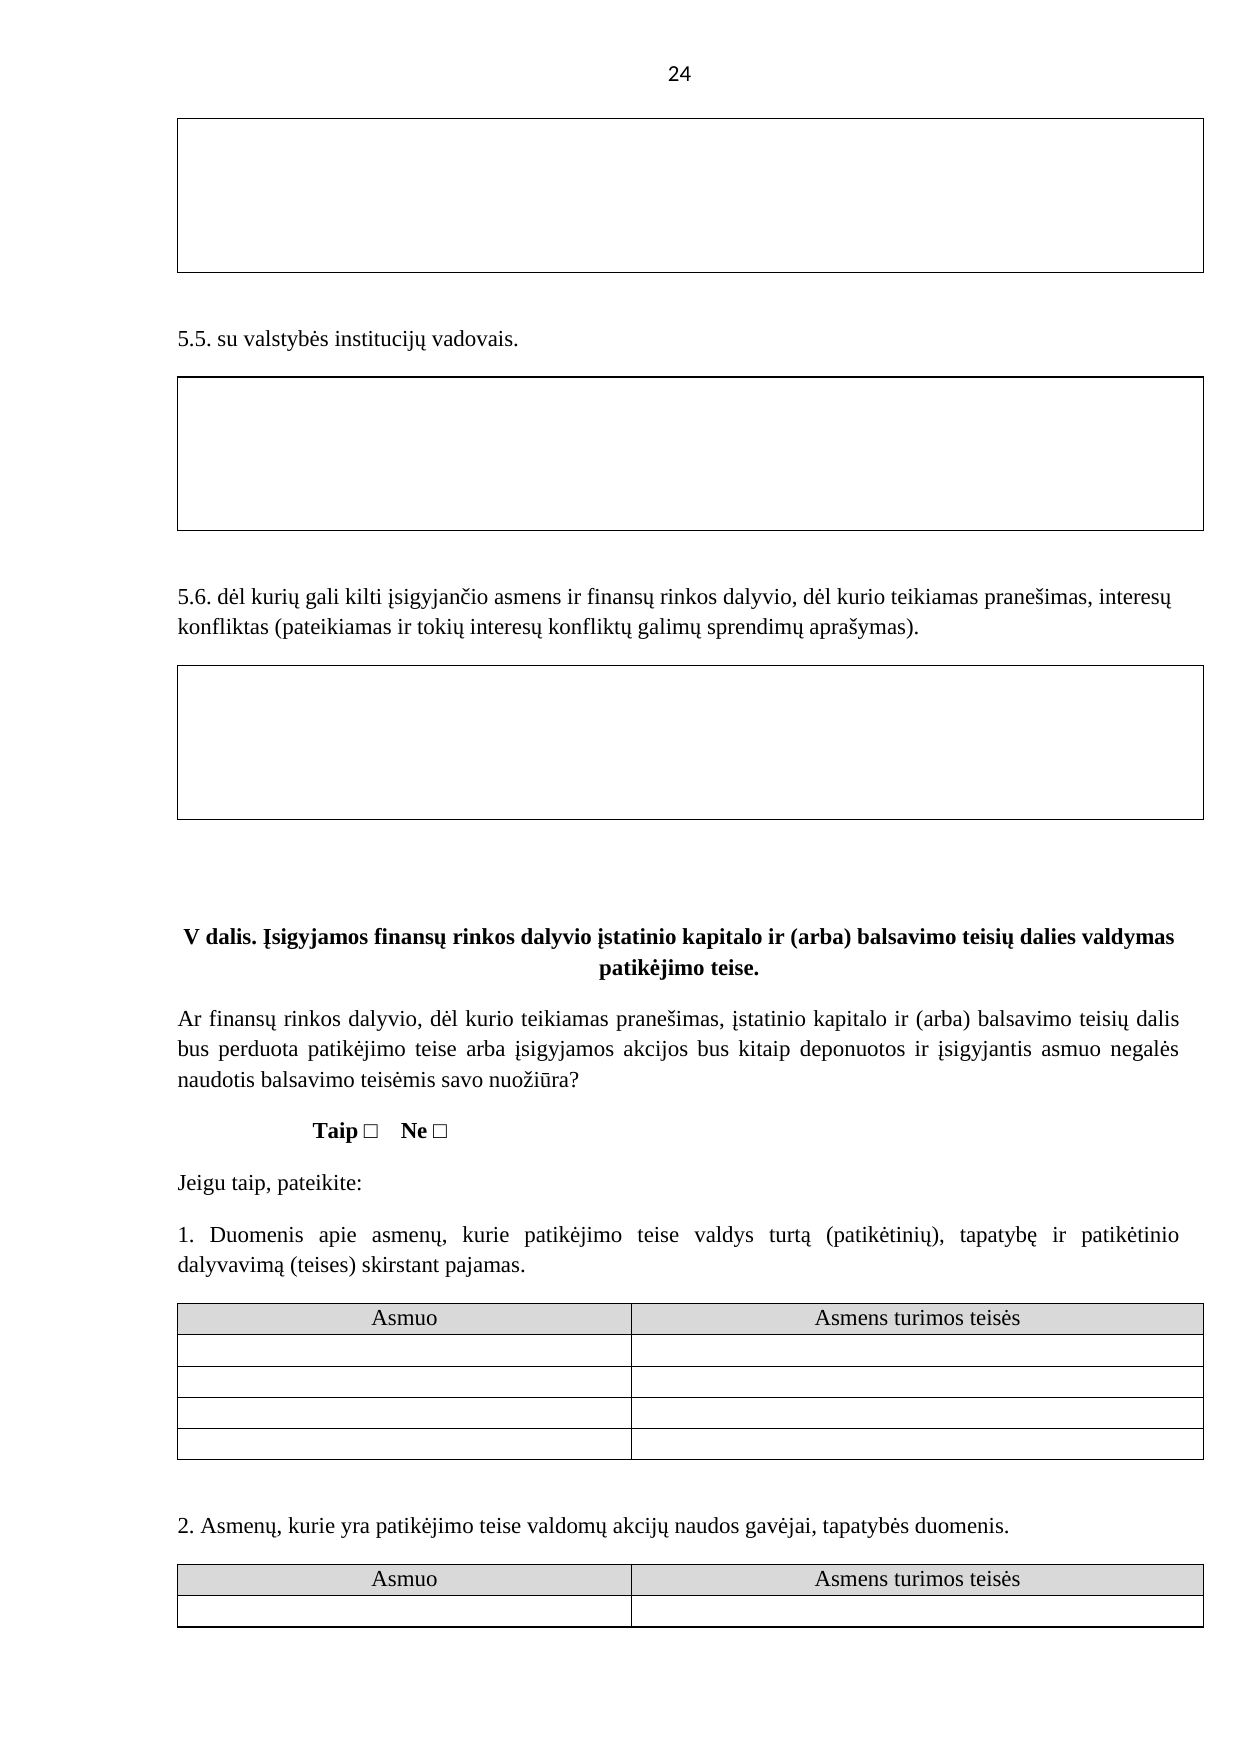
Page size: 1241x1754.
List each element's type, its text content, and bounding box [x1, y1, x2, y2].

table_cell [632, 1596, 1203, 1626]
table_cell [178, 1596, 631, 1626]
text 5.6. dėl kurių gali kilti įsigyjančio asmens ir finansų rinkos dalyvio, dėl kurio teikiamas pranešimas, interesų konfliktas (pateikiamas ir tokių interesų konfliktų galimų sprendimų aprašymas). [177, 583, 1181, 639]
text V dalis. Įsigyjamos finansų rinkos dalyvio įstatinio kapitalo ir (arba) balsavimo teisių dalies valdymas patikėjimo teise. [177, 923, 1181, 980]
table_header Asmuo [178, 1304, 631, 1334]
table_cell [178, 1367, 631, 1397]
text Jeigu taip, pateikite: [177, 1169, 1181, 1196]
text 1. Duomenis apie asmenų, kurie patikėjimo teise valdys turtą (patikėtinių), tapatybę ir patikėtinio dalyvavimą (teises) skirstant pajamas. [177, 1221, 1181, 1278]
text 5.5. su valstybės institucijų vadovais. [177, 325, 1181, 351]
table_cell [632, 1335, 1203, 1366]
table_cell [632, 1398, 1203, 1428]
text 2. Asmenų, kurie yra patikėjimo teise valdomų akcijų naudos gavėjai, tapatybės duomenis. [177, 1512, 1181, 1538]
table_cell [178, 1398, 631, 1428]
table_header [178, 666, 1203, 819]
table_header Asmuo [178, 1565, 631, 1595]
text Ar finansų rinkos dalyvio, dėl kurio teikiamas pranešimas, įstatinio kapitalo ir (arba) balsavimo teisių dalis bus perduota patikėjimo teise arba įsigyjamos akcijos bus kitaip deponuotos ir įsigyjantis asmuo negalės naudotis balsavimo teisėmis savo nuožiūra? [177, 1005, 1181, 1092]
table_cell [632, 1367, 1203, 1397]
text Taip □ Ne □ [177, 1117, 1181, 1144]
table_cell [632, 1429, 1203, 1459]
table_cell [178, 1335, 631, 1366]
table_header Asmens turimos teisės [632, 1304, 1203, 1334]
table_header [178, 119, 1203, 272]
table_header Asmens turimos teisės [632, 1565, 1203, 1595]
table_header [178, 378, 1203, 530]
table_cell [178, 1429, 631, 1459]
